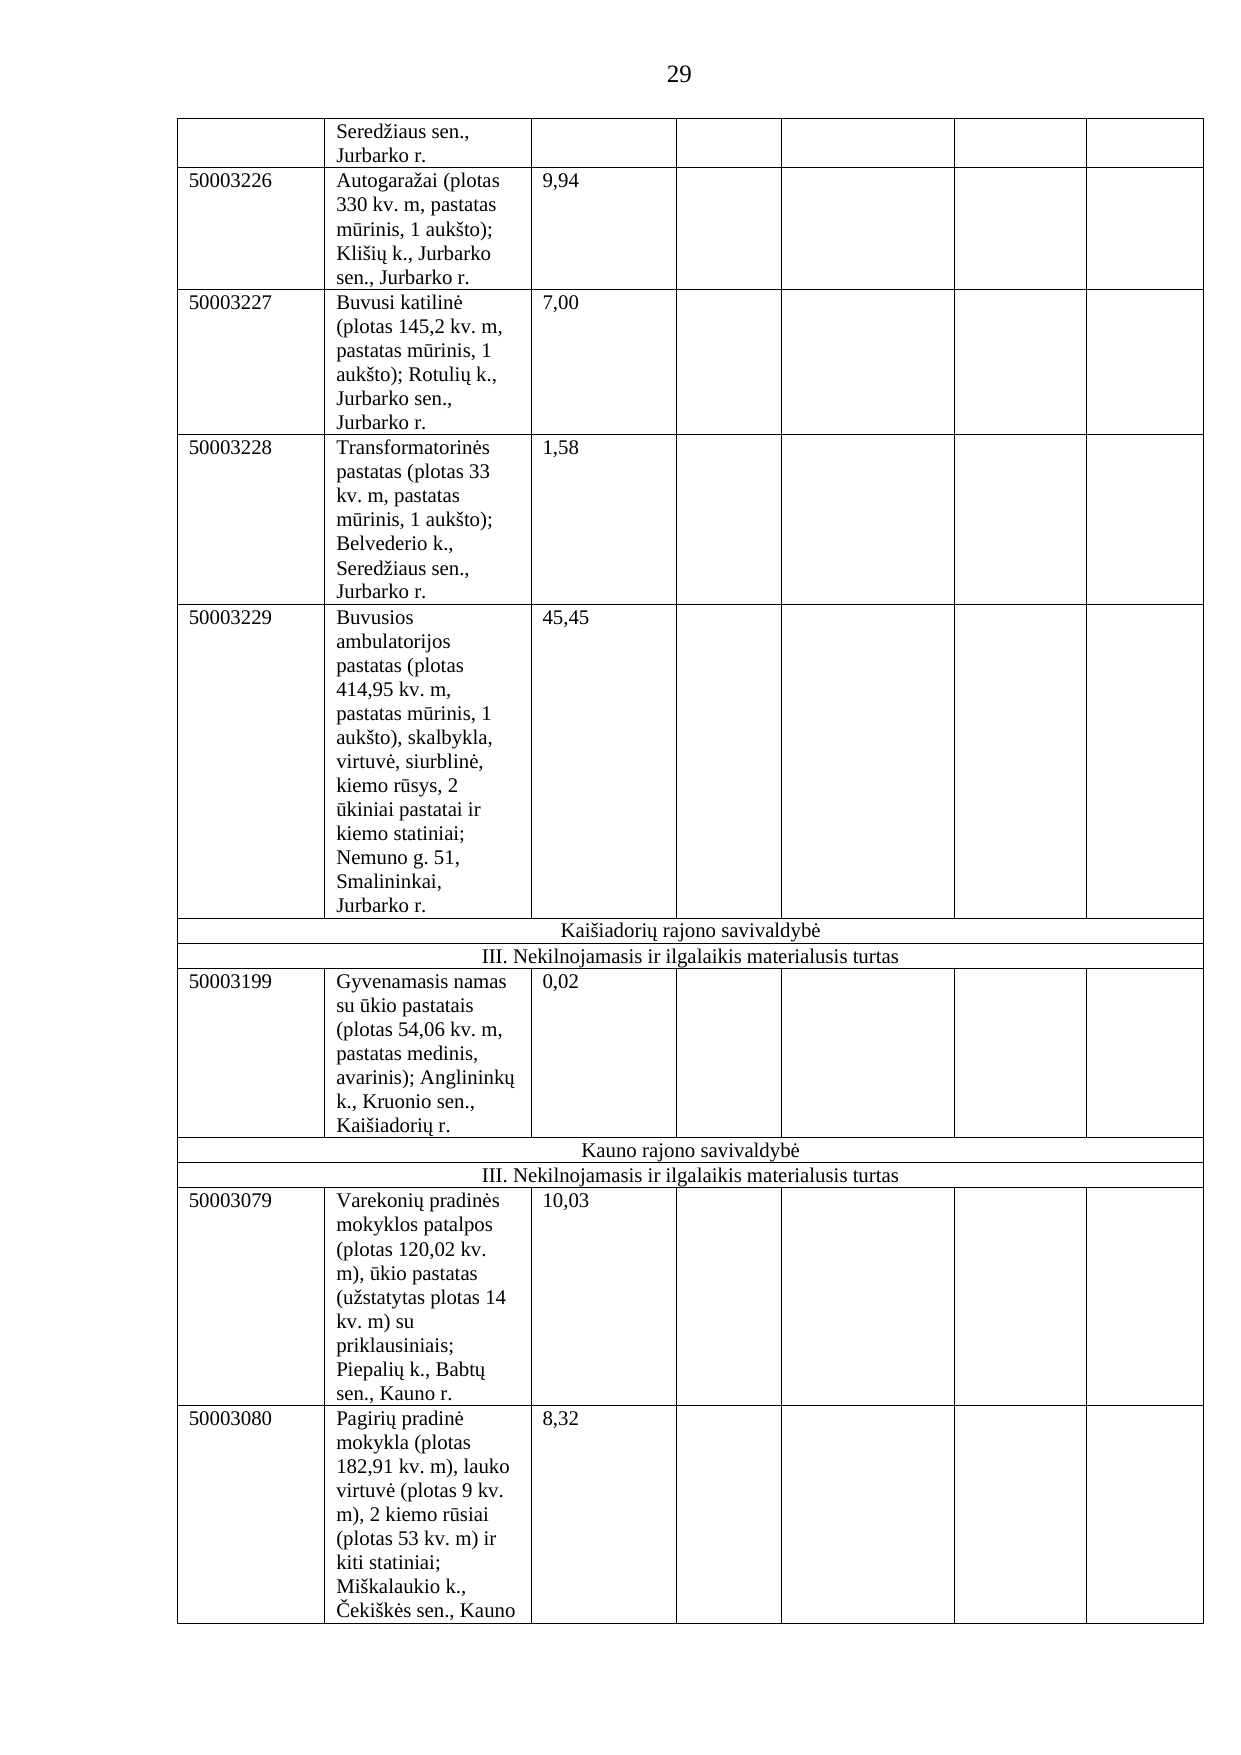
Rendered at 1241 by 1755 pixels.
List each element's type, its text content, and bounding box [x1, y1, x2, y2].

table_cell [1087, 605, 1203, 917]
table_cell Transformatorinės pastatas (plotas 33 kv. m, pastatas mūrinis, 1 aukšto); Belvederio k., Seredžiaus sen., Jurbarko r. [325, 435, 531, 603]
table_cell 50003199 [178, 969, 324, 1137]
table_cell 1,58 [532, 435, 676, 603]
table_cell Buvusi katilinė (plotas 145,2 kv. m, pastatas mūrinis, 1 aukšto); Rotulių k., Jurbarko sen., Jurbarko r. [325, 290, 531, 434]
table_cell [677, 1406, 781, 1622]
table_cell [178, 119, 324, 167]
table_cell [955, 168, 1086, 289]
table_cell [677, 168, 781, 289]
table_cell [782, 119, 954, 167]
table_cell [677, 119, 781, 167]
table_cell [955, 435, 1086, 603]
table_cell [677, 435, 781, 603]
table_cell Seredžiaus sen., Jurbarko r. [325, 119, 531, 167]
table_cell [782, 168, 954, 289]
table_cell 50003226 [178, 168, 324, 289]
table_cell [782, 1406, 954, 1622]
table_cell [1087, 1188, 1203, 1405]
table_cell [677, 969, 781, 1137]
table_cell [955, 969, 1086, 1137]
table_cell [1087, 168, 1203, 289]
table_cell Autogaražai (plotas 330 kv. m, pastatas mūrinis, 1 aukšto); Klišių k., Jurbarko sen., Jurbarko r. [325, 168, 531, 289]
table_cell [955, 605, 1086, 917]
table_cell [1087, 435, 1203, 603]
table_cell Kaišiadorių rajono savivaldybė [178, 919, 1203, 942]
table_cell [1087, 290, 1203, 434]
table_cell Buvusios ambulatorijos pastatas (plotas 414,95 kv. m, pastatas mūrinis, 1 aukšto), skalbykla, virtuvė, siurblinė, kiemo rūsys, 2 ūkiniai pastatai ir kiemo statiniai; Nemuno g. 51, Smalininkai, Jurbarko r. [325, 605, 531, 917]
table_cell 10,03 [532, 1188, 676, 1405]
table_cell [532, 119, 676, 167]
table_cell III. Nekilnojamasis ir ilgalaikis materialusis turtas [178, 1163, 1203, 1187]
table_cell [782, 969, 954, 1137]
table_cell 7,00 [532, 290, 676, 434]
table_cell 50003228 [178, 435, 324, 603]
table_cell 8,32 [532, 1406, 676, 1622]
table_cell [677, 290, 781, 434]
table_cell [955, 1406, 1086, 1622]
table_cell 0,02 [532, 969, 676, 1137]
table_cell Pagirių pradinė mokykla (plotas 182,91 kv. m), lauko virtuvė (plotas 9 kv. m), 2 kiemo rūsiai (plotas 53 kv. m) ir kiti statiniai; Miškalaukio k., Čekiškės sen., Kauno [325, 1406, 531, 1622]
table_cell 50003079 [178, 1188, 324, 1405]
table_cell Varekonių pradinės mokyklos patalpos (plotas 120,02 kv. m), ūkio pastatas (užstatytas plotas 14 kv. m) su priklausiniais; Piepalių k., Babtų sen., Kauno r. [325, 1188, 531, 1405]
table_cell Gyvenamasis namas su ūkio pastatais (plotas 54,06 kv. m, pastatas medinis, avarinis); Anglininkų k., Kruonio sen., Kaišiadorių r. [325, 969, 531, 1137]
table_cell [955, 1188, 1086, 1405]
table_cell [782, 1188, 954, 1405]
table_cell [1087, 119, 1203, 167]
table_cell 50003227 [178, 290, 324, 434]
table_cell [782, 605, 954, 917]
table_cell 50003229 [178, 605, 324, 917]
table_cell [677, 1188, 781, 1405]
table_cell [955, 290, 1086, 434]
table_cell [782, 290, 954, 434]
table_cell Kauno rajono savivaldybė [178, 1138, 1203, 1162]
table_cell [1087, 1406, 1203, 1622]
table_cell 9,94 [532, 168, 676, 289]
table_cell 50003080 [178, 1406, 324, 1622]
table_cell [782, 435, 954, 603]
table_cell 45,45 [532, 605, 676, 917]
table_cell [1087, 969, 1203, 1137]
table_cell [955, 119, 1086, 167]
table_cell [677, 605, 781, 917]
table_cell III. Nekilnojamasis ir ilgalaikis materialusis turtas [178, 944, 1203, 968]
